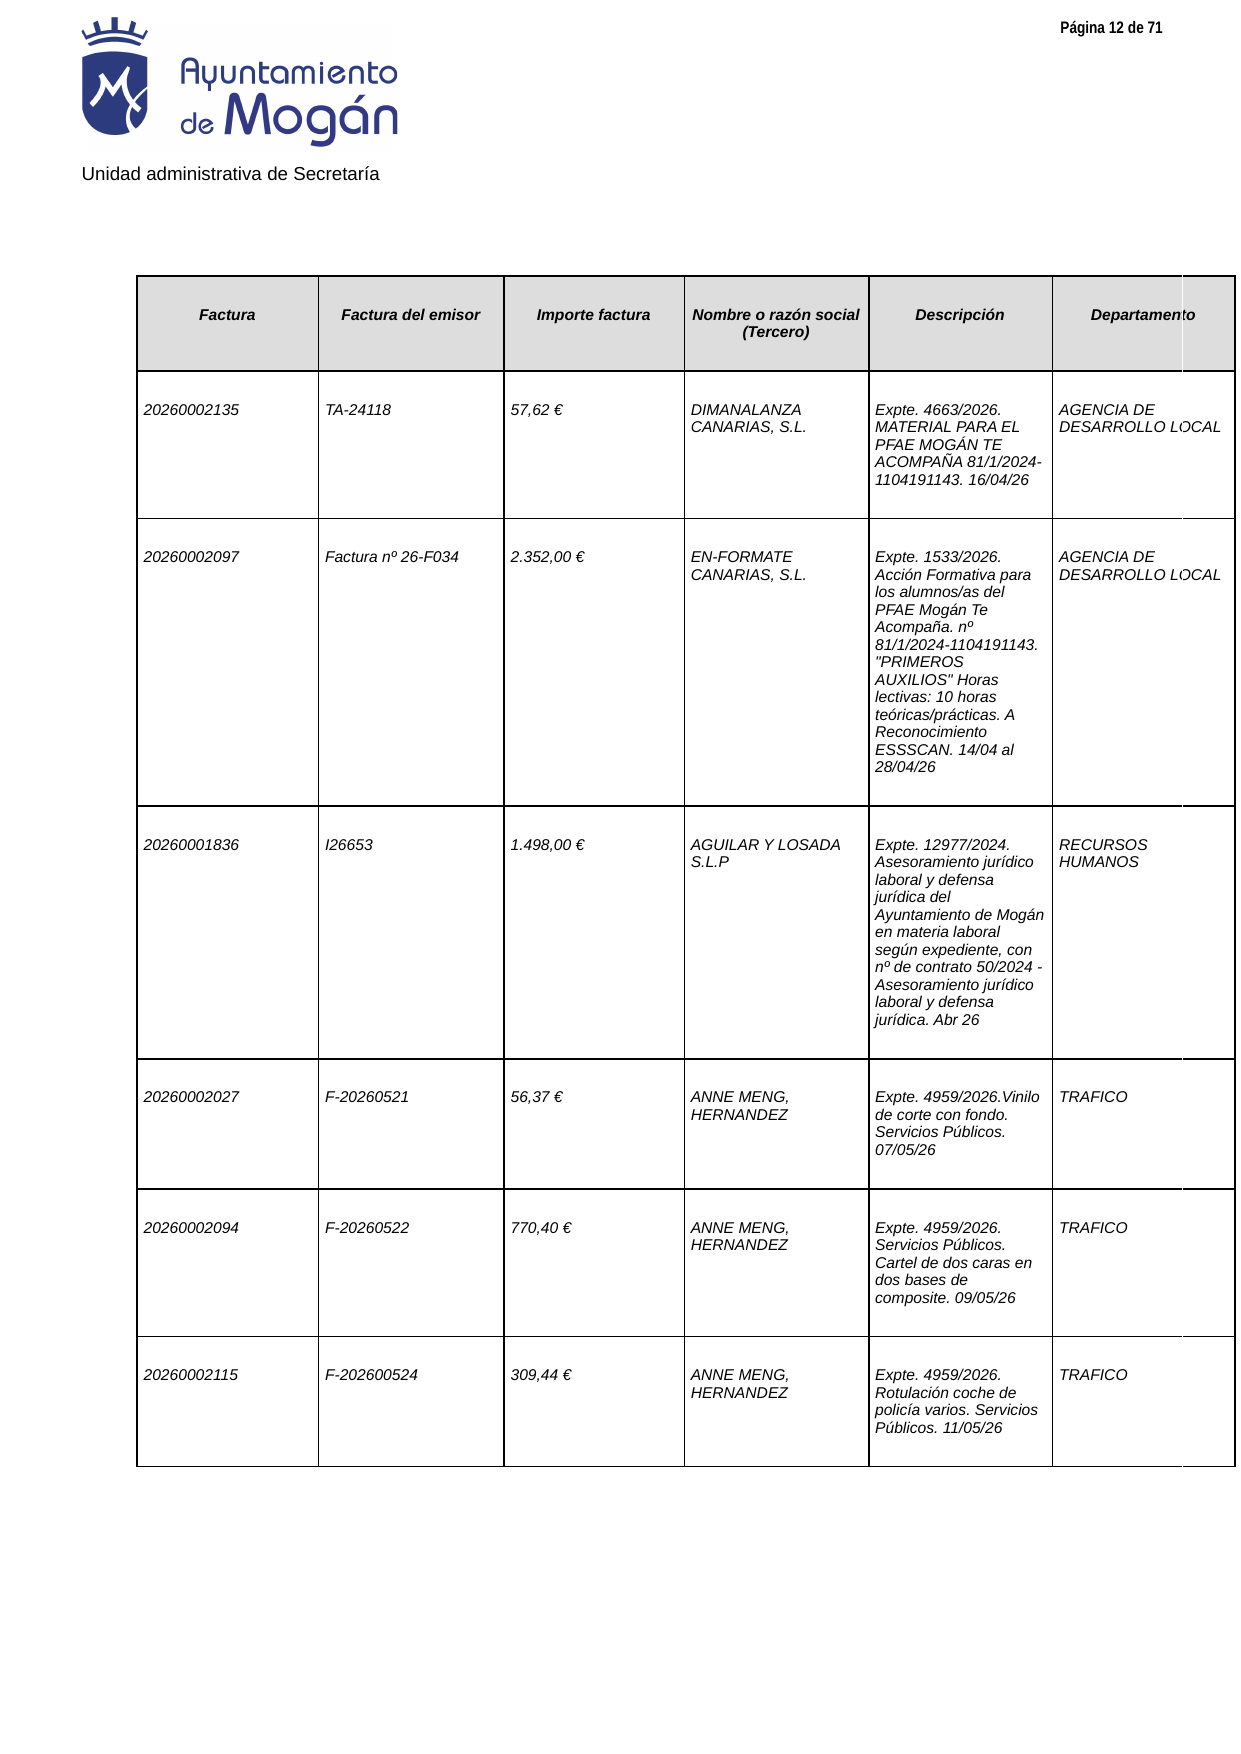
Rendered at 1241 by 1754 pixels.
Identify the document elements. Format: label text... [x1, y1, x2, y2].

picture [81, 17, 398, 153]
table_header Factura del emisor [319, 277, 503, 370]
table_cell Expte. 4959/2026. Servicios Públicos. Cartel de dos caras en dos bases de composite. 09/05/26 [870, 1190, 1052, 1336]
table_cell AGUILAR Y LOSADA S.L.P [685, 807, 868, 1058]
table_cell 20260002094 [138, 1190, 318, 1336]
table_cell I26653 [319, 807, 503, 1058]
table_cell AGENCIA DE DESARROLLO LOCAL [1183, 519, 1234, 805]
table_cell ANNE MENG, HERNANDEZ [685, 1190, 868, 1336]
table_cell 20260002097 [138, 519, 318, 805]
table_cell 2.352,00 € [505, 519, 684, 805]
table_cell TA-24118 [319, 372, 503, 518]
table_header Importe factura [505, 277, 684, 370]
table_cell Expte. 12977/2024. Asesoramiento jurídico laboral y defensa jurídica del Ayuntamiento de Mogán en materia laboral según expediente, con nº de contrato 50/2024 - Asesoramiento jurídico laboral y defensa jurídica. Abr 26 [870, 807, 1052, 1058]
table_header Departamento [1053, 277, 1182, 370]
table_header Departamento [1183, 277, 1234, 370]
table_cell 56,37 € [505, 1060, 684, 1188]
table_cell DIMANALANZA CANARIAS, S.L. [685, 372, 868, 518]
table_cell 20260002027 [138, 1060, 318, 1188]
table_cell AGENCIA DE DESARROLLO LOCAL [1183, 372, 1234, 518]
table_cell [1183, 807, 1234, 1058]
table_cell TRAFICO [1053, 1190, 1182, 1336]
table_cell 1.498,00 € [505, 807, 684, 1058]
table_cell 20260002135 [138, 372, 318, 518]
table_cell ANNE MENG, HERNANDEZ [685, 1060, 868, 1188]
table_cell [1183, 1190, 1234, 1336]
table_header Nombre o razón social (Tercero) [685, 277, 868, 370]
table_cell F-20260522 [319, 1190, 503, 1336]
table_cell [1183, 1060, 1234, 1188]
table_cell Expte. 4959/2026. Rotulación coche de policía varios. Servicios Públicos. 11/05/26 [870, 1337, 1052, 1466]
table_cell RECURSOS HUMANOS [1053, 807, 1182, 1058]
table_cell F-202600524 [319, 1337, 503, 1466]
table_cell EN-FORMATE CANARIAS, S.L. [685, 519, 868, 805]
table_cell [1183, 1337, 1234, 1466]
table_cell Expte. 4959/2026.Vinilo de corte con fondo. Servicios Públicos. 07/05/26 [870, 1060, 1052, 1188]
table_cell Expte. 4663/2026. MATERIAL PARA EL PFAE MOGÁN TE ACOMPAÑA 81/1/2024-1104191143. 16/04/26 [870, 372, 1052, 518]
table_cell 57,62 € [505, 372, 684, 518]
table_cell 20260002115 [138, 1337, 318, 1466]
table_cell Expte. 1533/2026. Acción Formativa para los alumnos/as del PFAE Mogán Te Acompaña. nº 81/1/2024-1104191143. "PRIMEROS AUXILIOS" Horas lectivas: 10 horas teóricas/prácticas. A Reconocimiento ESSSCAN. 14/04 al 28/04/26 [870, 519, 1052, 805]
table_cell 309,44 € [505, 1337, 684, 1466]
table_cell 20260001836 [138, 807, 318, 1058]
table_cell Factura nº 26-F034 [319, 519, 503, 805]
table_header Factura [138, 277, 318, 370]
table_cell AGENCIA DE DESARROLLO LOCAL [1053, 372, 1182, 518]
table_header Descripción [870, 277, 1052, 370]
table_cell AGENCIA DE DESARROLLO LOCAL [1053, 519, 1182, 805]
table_cell F-20260521 [319, 1060, 503, 1188]
table_cell 770,40 € [505, 1190, 684, 1336]
table_cell TRAFICO [1053, 1060, 1182, 1188]
table_cell ANNE MENG, HERNANDEZ [685, 1337, 868, 1466]
table_cell TRAFICO [1053, 1337, 1182, 1466]
